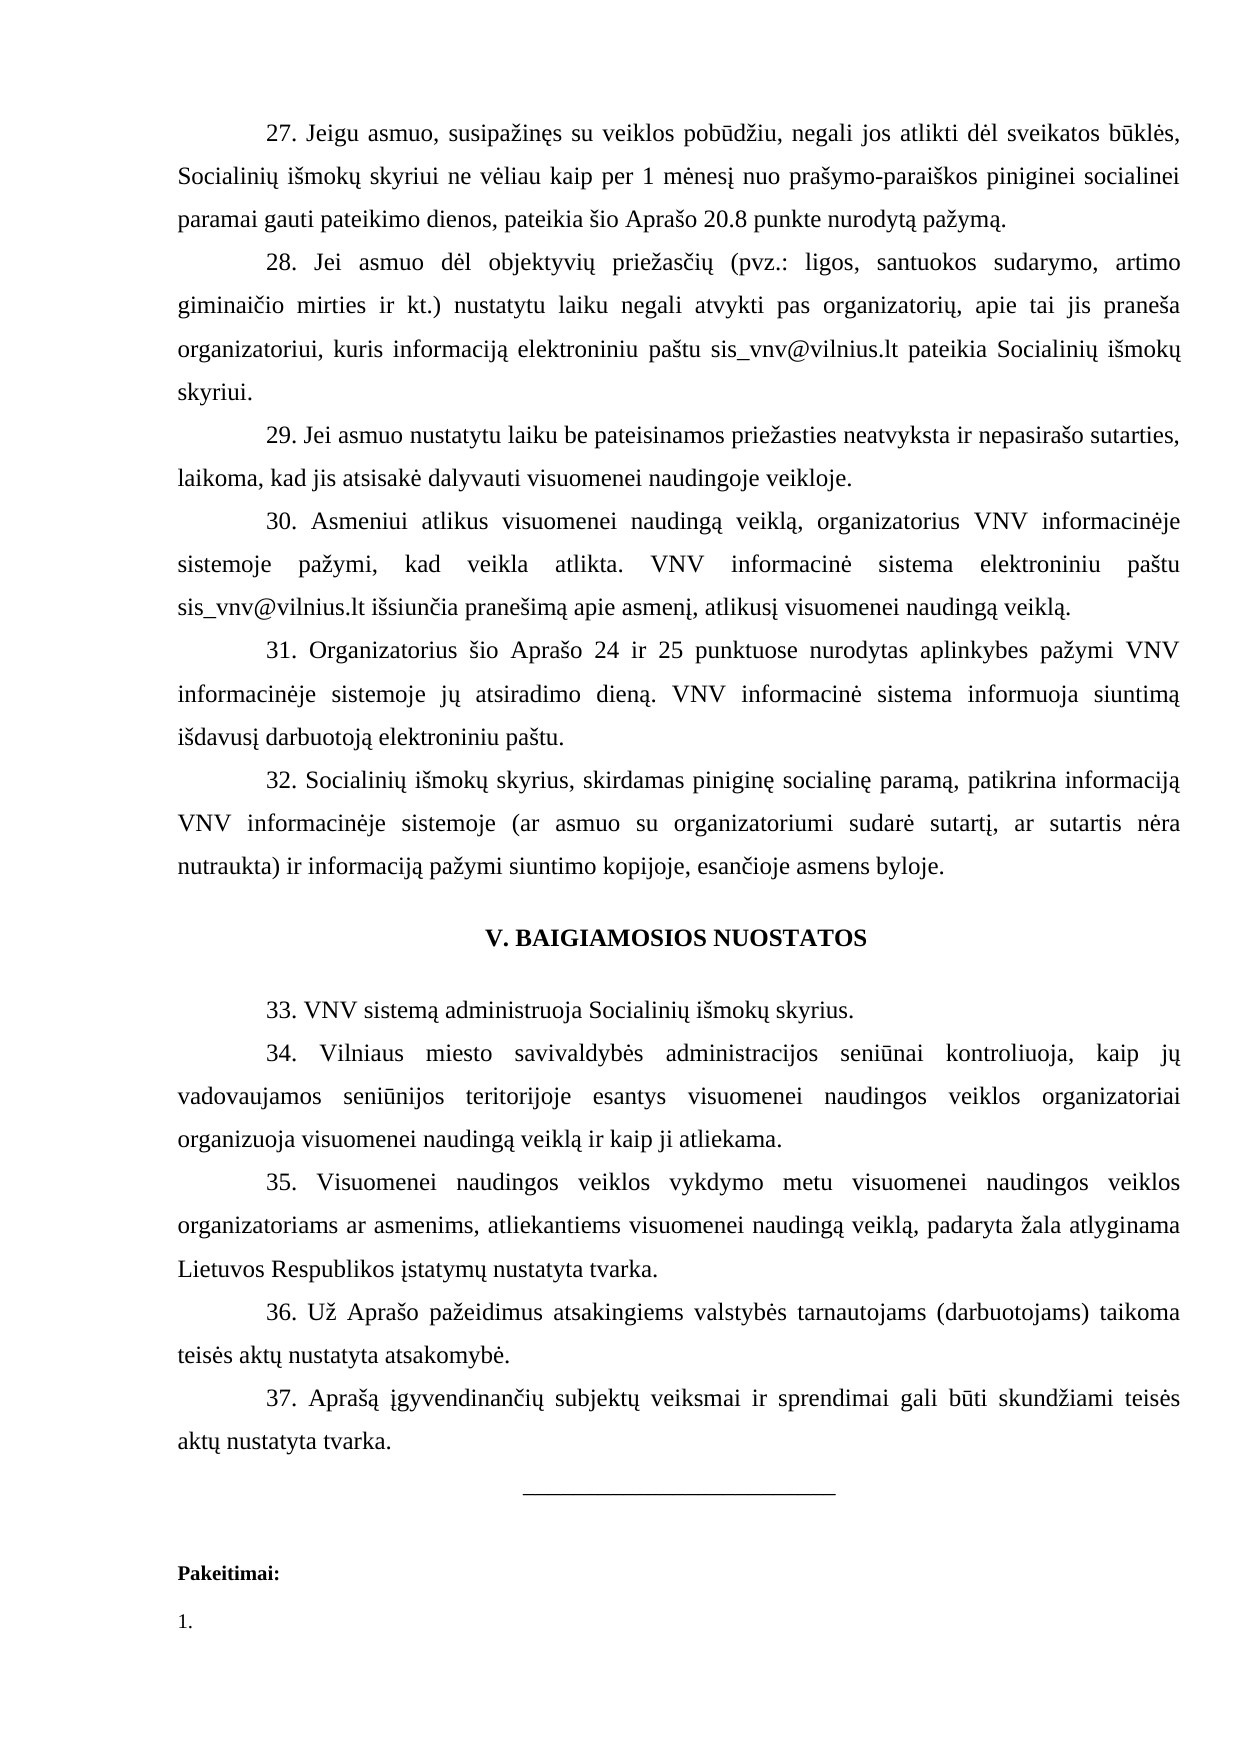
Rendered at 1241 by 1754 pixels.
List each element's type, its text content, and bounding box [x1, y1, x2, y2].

text 27. Jeigu asmuo, susipažinęs su veiklos pobūdžiu, negali jos atlikti dėl sveikatos būklės, Socialinių išmokų skyriui ne vėliau kaip per 1 mėnesį nuo prašymo-paraiškos piniginei socialinei paramai gauti pateikimo dienos, pateikia šio Aprašo 20.8 punkte nurodytą pažymą. [177, 118, 1181, 233]
text 28. Jei asmuo dėl objektyvių priežasčių (pvz.: ligos, santuokos sudarymo, artimo giminaičio mirties ir kt.) nustatytu laiku negali atvykti pas organizatorių, apie tai jis praneša organizatoriui, kuris informaciją elektroniniu paštu sis_vnv@vilnius.lt pateikia Socialinių išmokų skyriui. [177, 247, 1181, 406]
text 1. [177, 1609, 1181, 1633]
text 34. Vilniaus miesto savivaldybės administracijos seniūnai kontroliuoja, kaip jų vadovaujamos seniūnijos teritorijoje esantys visuomenei naudingos veiklos organizatoriai organizuoja visuomenei naudingą veiklą ir kaip ji atliekama. [177, 1038, 1181, 1153]
text 37. Aprašą įgyvendinančių subjektų veiksmai ir sprendimai gali būti skundžiami teisės aktų nustatyta tvarka. [177, 1383, 1181, 1455]
text 36. Už Aprašo pažeidimus atsakingiems valstybės tarnautojams (darbuotojams) taikoma teisės aktų nustatyta atsakomybė. [177, 1297, 1181, 1369]
text 33. VNV sistemą administruoja Socialinių išmokų skyrius. [177, 995, 1181, 1024]
text V. BAIGIAMOSIOS NUOSTATOS [177, 923, 1181, 952]
text 30. Asmeniui atlikus visuomenei naudingą veiklą, organizatorius VNV informacinėje sistemoje pažymi, kad veikla atlikta. VNV informacinė sistema elektroniniu paštu sis_vnv@vilnius.lt išsiunčia pranešimą apie asmenį, atlikusį visuomenei naudingą veiklą. [177, 506, 1181, 621]
text 35. Visuomenei naudingos veiklos vykdymo metu visuomenei naudingos veiklos organizatoriams ar asmenims, atliekantiems visuomenei naudingą veiklą, padaryta žala atlyginama Lietuvos Respublikos įstatymų nustatyta tvarka. [177, 1167, 1181, 1282]
text 31. Organizatorius šio Aprašo 24 ir 25 punktuose nurodytas aplinkybes pažymi VNV informacinėje sistemoje jų atsiradimo dieną. VNV informacinė sistema informuoja siuntimą išdavusį darbuotoją elektroniniu paštu. [177, 636, 1181, 751]
text _________________________ [177, 1469, 1181, 1498]
text 32. Socialinių išmokų skyrius, skirdamas piniginę socialinę paramą, patikrina informaciją VNV informacinėje sistemoje (ar asmuo su organizatoriumi sudarė sutartį, ar sutartis nėra nutraukta) ir informaciją pažymi siuntimo kopijoje, esančioje asmens byloje. [177, 765, 1181, 880]
text Pakeitimai: [177, 1561, 1181, 1585]
text 29. Jei asmuo nustatytu laiku be pateisinamos priežasties neatvyksta ir nepasirašo sutarties, laikoma, kad jis atsisakė dalyvauti visuomenei naudingoje veikloje. [177, 420, 1181, 492]
